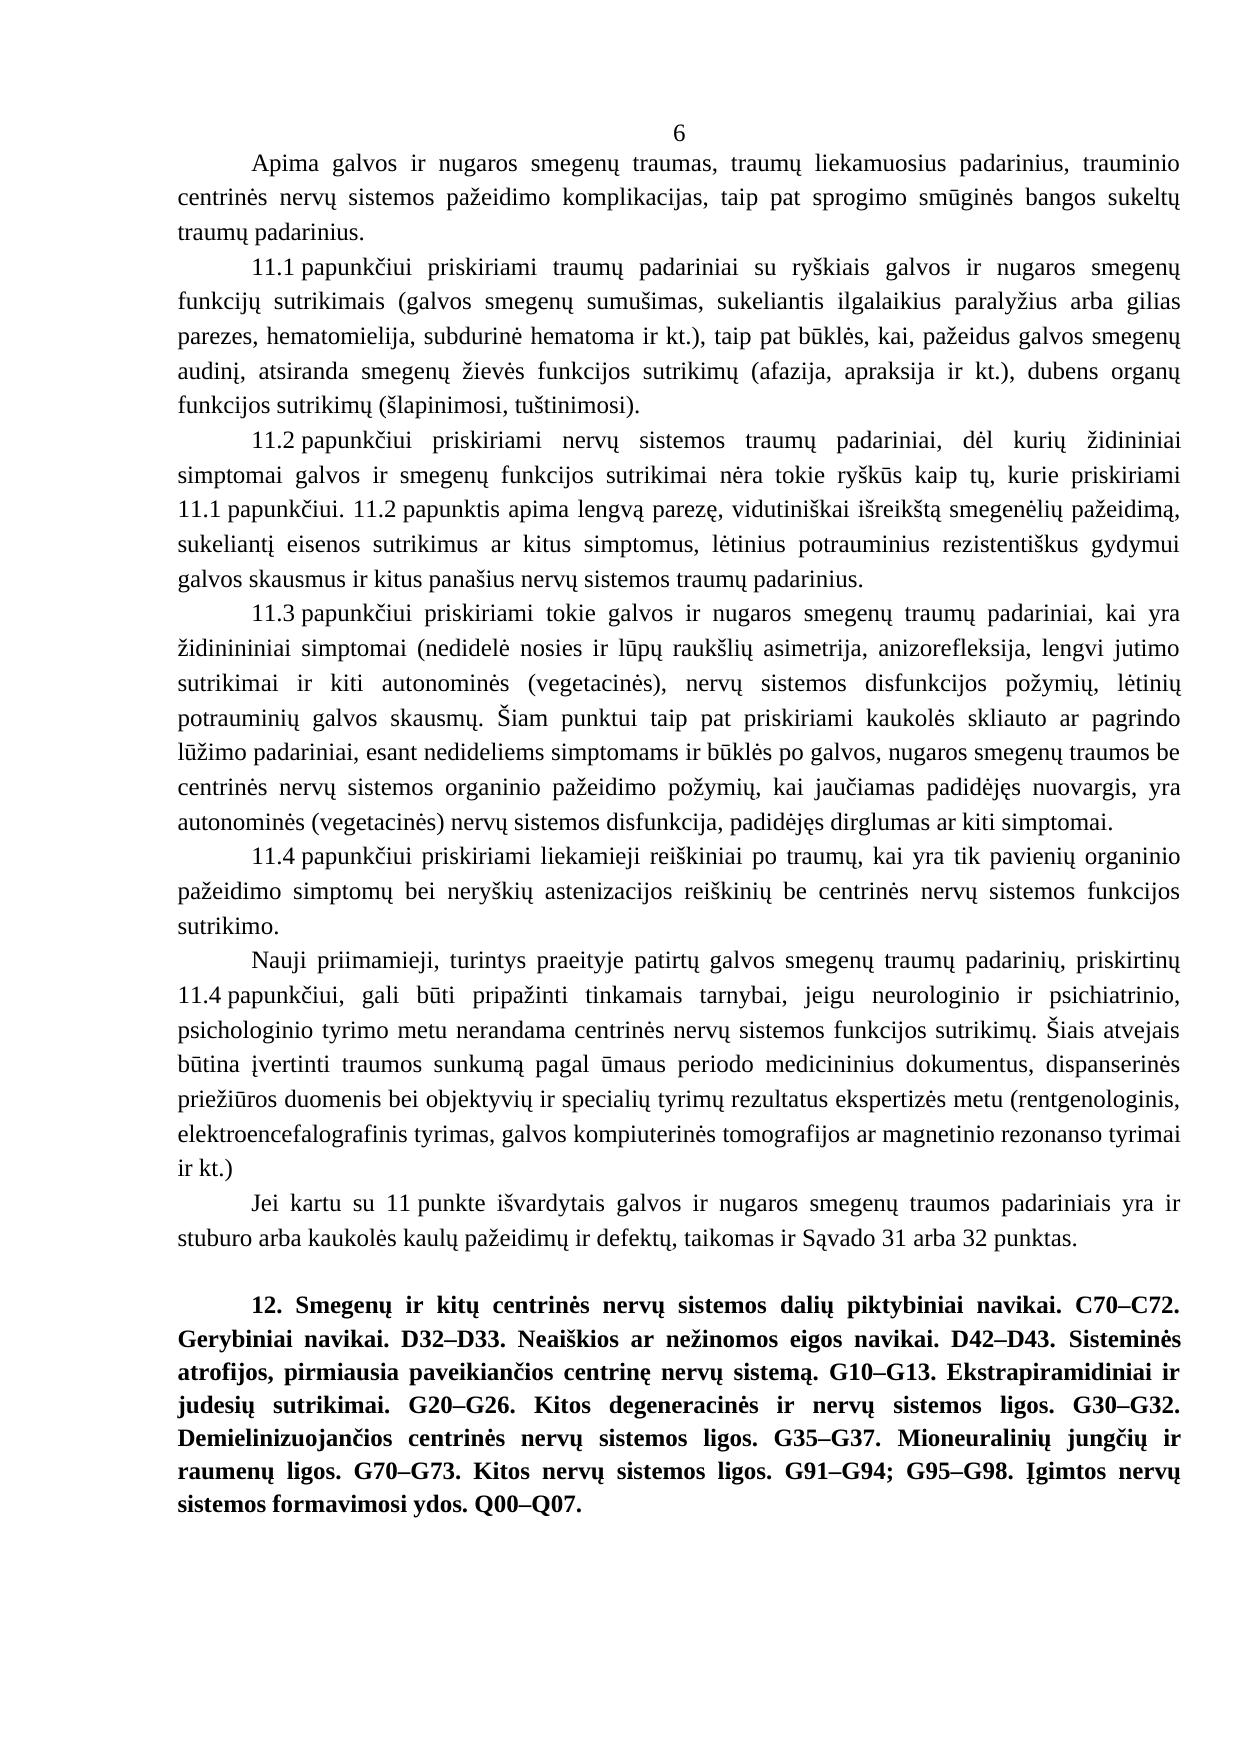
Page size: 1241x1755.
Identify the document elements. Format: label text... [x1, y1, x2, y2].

text 11.1 papunkčiui priskiriami traumų padariniai su ryškiais galvos ir nugaros smegenų funkcijų sutrikimais (galvos smegenų sumušimas, sukeliantis ilgalaikius paralyžius arba gilias parezes, hematomielija, subdurinė hematoma ir kt.), taip pat būklės, kai, pažeidus galvos smegenų audinį, atsiranda smegenų žievės funkcijos sutrikimų (afazija, apraksija ir kt.), dubens organų funkcijos sutrikimų (šlapinimosi, tuštinimosi). [177, 252, 1181, 419]
text 11.2 papunkčiui priskiriami nervų sistemos traumų padariniai, dėl kurių židininiai simptomai galvos ir smegenų funkcijos sutrikimai nėra tokie ryškūs kaip tų, kurie priskiriami 11.1 papunkčiui. 11.2 papunktis apima lengvą parezę, vidutiniškai išreikštą smegenėlių pažeidimą, sukeliantį eisenos sutrikimus ar kitus simptomus, lėtinius potrauminius rezistentiškus gydymui galvos skausmus ir kitus panašius nervų sistemos traumų padarinius. [177, 425, 1181, 593]
text Apima galvos ir nugaros smegenų traumas, traumų liekamuosius padarinius, trauminio centrinės nervų sistemos pažeidimo komplikacijas, taip pat sprogimo smūginės bangos sukeltų traumų padarinius. [177, 148, 1181, 246]
text 11.3 papunkčiui priskiriami tokie galvos ir nugaros smegenų traumų padariniai, kai yra židinininiai simptomai (nedidelė nosies ir lūpų raukšlių asimetrija, anizorefleksija, lengvi jutimo sutrikimai ir kiti autonominės (vegetacinės), nervų sistemos disfunkcijos požymių, lėtinių potrauminių galvos skausmų. Šiam punktui taip pat priskiriami kaukolės skliauto ar pagrindo lūžimo padariniai, esant nedideliems simptomams ir būklės po galvos, nugaros smegenų traumos be centrinės nervų sistemos organinio pažeidimo požymių, kai jaučiamas padidėjęs nuovargis, yra autonominės (vegetacinės) nervų sistemos disfunkcija, padidėjęs dirglumas ar kiti simptomai. [177, 598, 1181, 835]
text 11.4 papunkčiui priskiriami liekamieji reiškiniai po traumų, kai yra tik pavienių organinio pažeidimo simptomų bei neryškių astenizacijos reiškinių be centrinės nervų sistemos funkcijos sutrikimo. [177, 841, 1181, 939]
text Jei kartu su 11 punkte išvardytais galvos ir nugaros smegenų traumos padariniais yra ir stuburo arba kaukolės kaulų pažeidimų ir defektų, taikomas ir Sąvado 31 arba 32 punktas. [177, 1188, 1181, 1252]
text 12. Smegenų ir kitų centrinės nervų sistemos dalių piktybiniai navikai. C70–C72. Gerybiniai navikai. D32–D33. Neaiškios ar nežinomos eigos navikai. D42–D43. Sisteminės atrofijos, pirmiausia paveikiančios centrinę nervų sistemą. G10–G13. Ekstrapiramidiniai ir judesių sutrikimai. G20–G26. Kitos degeneracinės ir nervų sistemos ligos. G30–G32. Demielinizuojančios centrinės nervų sistemos ligos. G35–G37. Mioneuralinių jungčių ir raumenų ligos. G70–G73. Kitos nervų sistemos ligos. G91–G94; G95–G98. Įgimtos nervų sistemos formavimosi ydos. Q00–Q07. [177, 1291, 1181, 1517]
text Nauji priimamieji, turintys praeityje patirtų galvos smegenų traumų padarinių, priskirtinų 11.4 papunkčiui, gali būti pripažinti tinkamais tarnybai, jeigu neurologinio ir psichiatrinio, psichologinio tyrimo metu nerandama centrinės nervų sistemos funkcijos sutrikimų. Šiais atvejais būtina įvertinti traumos sunkumą pagal ūmaus periodo medicininius dokumentus, dispanserinės priežiūros duomenis bei objektyvių ir specialių tyrimų rezultatus ekspertizės metu (rentgenologinis, elektroencefalografinis tyrimas, galvos kompiuterinės tomografijos ar magnetinio rezonanso tyrimai ir kt.) [177, 945, 1181, 1182]
